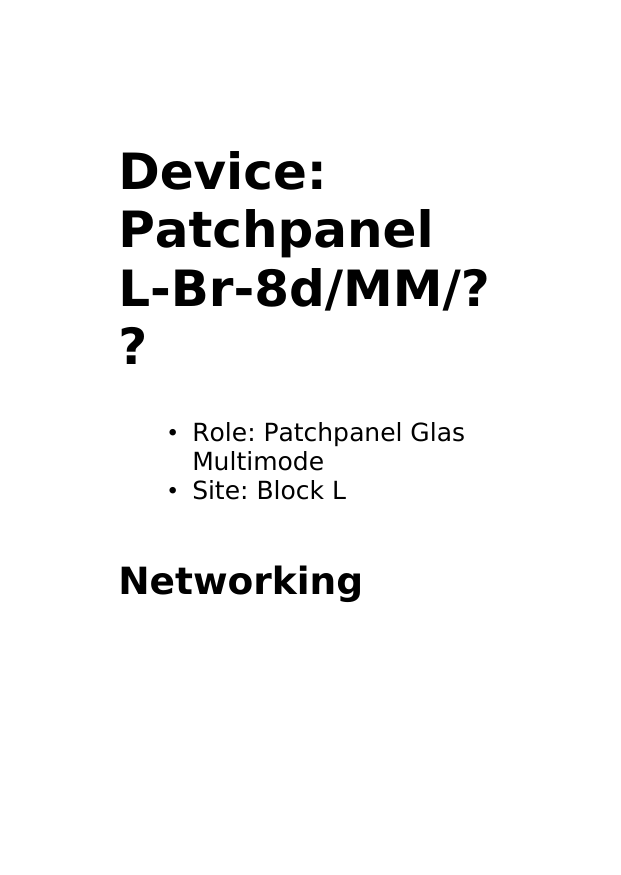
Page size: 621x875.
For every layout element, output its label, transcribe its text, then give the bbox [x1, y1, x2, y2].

subtitle Networking [118, 560, 502, 604]
list Site: Block L [177, 476, 502, 506]
subtitle Device: Patchpanel L-Br-8d/MM/?? [118, 143, 502, 376]
list Role: Patchpanel Glas Multimode [177, 418, 502, 476]
